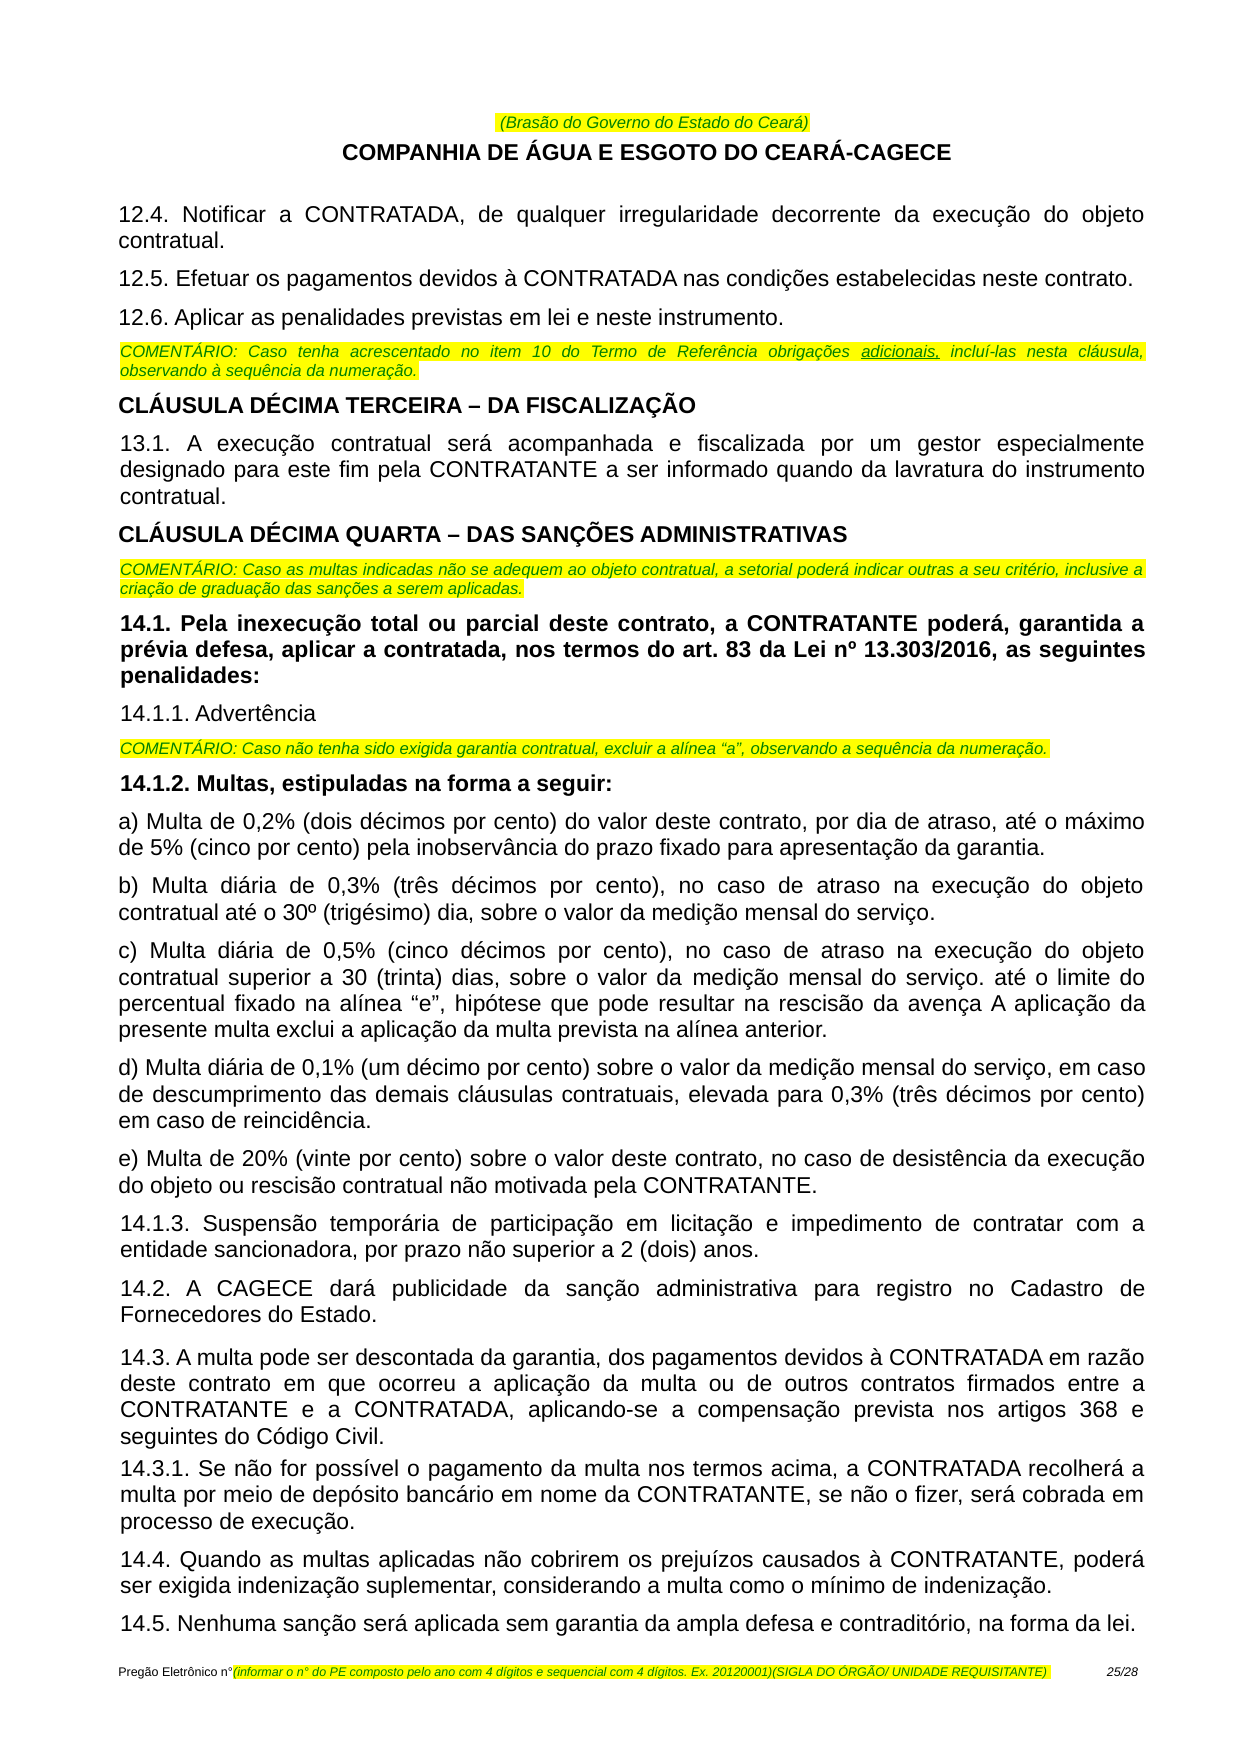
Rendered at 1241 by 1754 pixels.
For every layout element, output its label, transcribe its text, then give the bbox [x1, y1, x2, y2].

text 13.1. A execução contratual será acompanhada e fiscalizada por um gestor especialmente designado para este fim pela CONTRATANTE a ser informado quando da lavratura do instrumento contratual. [119, 430, 1146, 509]
text d) Multa diária de 0,1% (um décimo por cento) sobre o valor da medição mensal do serviço, em caso de descumprimento das demais cláusulas contratuais, elevada para 0,3% (três décimos por cento) em caso de reincidência. [118, 1054, 1146, 1133]
text COMENTÁRIO: Caso as multas indicadas não se adequem ao objeto contratual, a setorial poderá indicar outras a seu critério, inclusive a criação de graduação das sanções a serem aplicadas. [120, 559, 1146, 598]
text 14.2. A CAGECE dará publicidade da sanção administrativa para registro no Cadastro de Fornecedores do Estado. [120, 1274, 1146, 1327]
text 12.6. Aplicar as penalidades previstas em lei e neste instrumento. [118, 303, 1146, 330]
text 14.3. A multa pode ser descontada da garantia, dos pagamentos devidos à CONTRATADA em razão deste contrato em que ocorreu a aplicação da multa ou de outros contratos firmados entre a CONTRATANTE e a CONTRATADA, aplicando-se a compensação prevista nos artigos 368 e seguintes do Código Civil. [120, 1343, 1146, 1449]
text 14.5. Nenhuma sanção será aplicada sem garantia da ampla defesa e contraditório, na forma da lei. [120, 1610, 1146, 1637]
text 14.4. Quando as multas aplicadas não cobrirem os prejuízos causados à CONTRATANTE, poderá ser exigida indenização suplementar, considerando a multa como o mínimo de indenização. [120, 1546, 1146, 1598]
text e) Multa de 20% (vinte por cento) sobre o valor deste contrato, no caso de desistência da execução do objeto ou rescisão contratual não motivada pela CONTRATANTE. [118, 1145, 1146, 1198]
text 14.3.1. Se não for possível o pagamento da multa nos termos acima, a CONTRATADA recolherá a multa por meio de depósito bancário em nome da CONTRATANTE, se não o fizer, será cobrada em processo de execução. [120, 1455, 1146, 1534]
text a) Multa de 0,2% (dois décimos por cento) do valor deste contrato, por dia de atraso, até o máximo de 5% (cinco por cento) pela inobservância do prazo fixado para apresentação da garantia. [118, 808, 1146, 861]
text c) Multa diária de 0,5% (cinco décimos por cento), no caso de atraso na execução do objeto contratual superior a 30 (trinta) dias, sobre o valor da medição mensal do serviço. até o limite do percentual fixado na alínea “e”, hipótese que pode resultar na rescisão da avença A aplicação da presente multa exclui a aplicação da multa prevista na alínea anterior. [118, 937, 1146, 1042]
text COMENTÁRIO: Caso não tenha sido exigida garantia contratual, excluir a alínea “a”, observando a sequência da numeração. [120, 739, 1146, 758]
text CLÁUSULA DÉCIMA TERCEIRA – DA FISCALIZAÇÃO [118, 392, 1146, 418]
text CLÁUSULA DÉCIMA QUARTA – DAS SANÇÕES ADMINISTRATIVAS [118, 521, 1146, 547]
text COMENTÁRIO: Caso tenha acrescentado no item 10 do Termo de Referência obrigações adicionais, incluí-las nesta cláusula, observando à sequência da numeração. [120, 342, 1146, 380]
text b) Multa diária de 0,3% (três décimos por cento), no caso de atraso na execução do objeto contratual até o 30º (trigésimo) dia, sobre o valor da medição mensal do serviço. [118, 872, 1146, 925]
text 14.1. Pela inexecução total ou parcial deste contrato, a CONTRATANTE poderá, garantida a prévia defesa, aplicar a contratada, nos termos do art. 83 da Lei nº 13.303/2016, as seguintes penalidades: [120, 609, 1146, 688]
text 12.4. Notificar a CONTRATADA, de qualquer irregularidade decorrente da execução do objeto contratual. [118, 201, 1146, 253]
text 14.1.3. Suspensão temporária de participação em licitação e impedimento de contratar com a entidade sancionadora, por prazo não superior a 2 (dois) anos. [120, 1210, 1146, 1263]
text 14.1.1. Advertência [120, 700, 1146, 727]
text 12.5. Efetuar os pagamentos devidos à CONTRATADA nas condições estabelecidas neste contrato. [118, 265, 1146, 292]
text 14.1.2. Multas, estipuladas na forma a seguir: [120, 770, 1146, 796]
